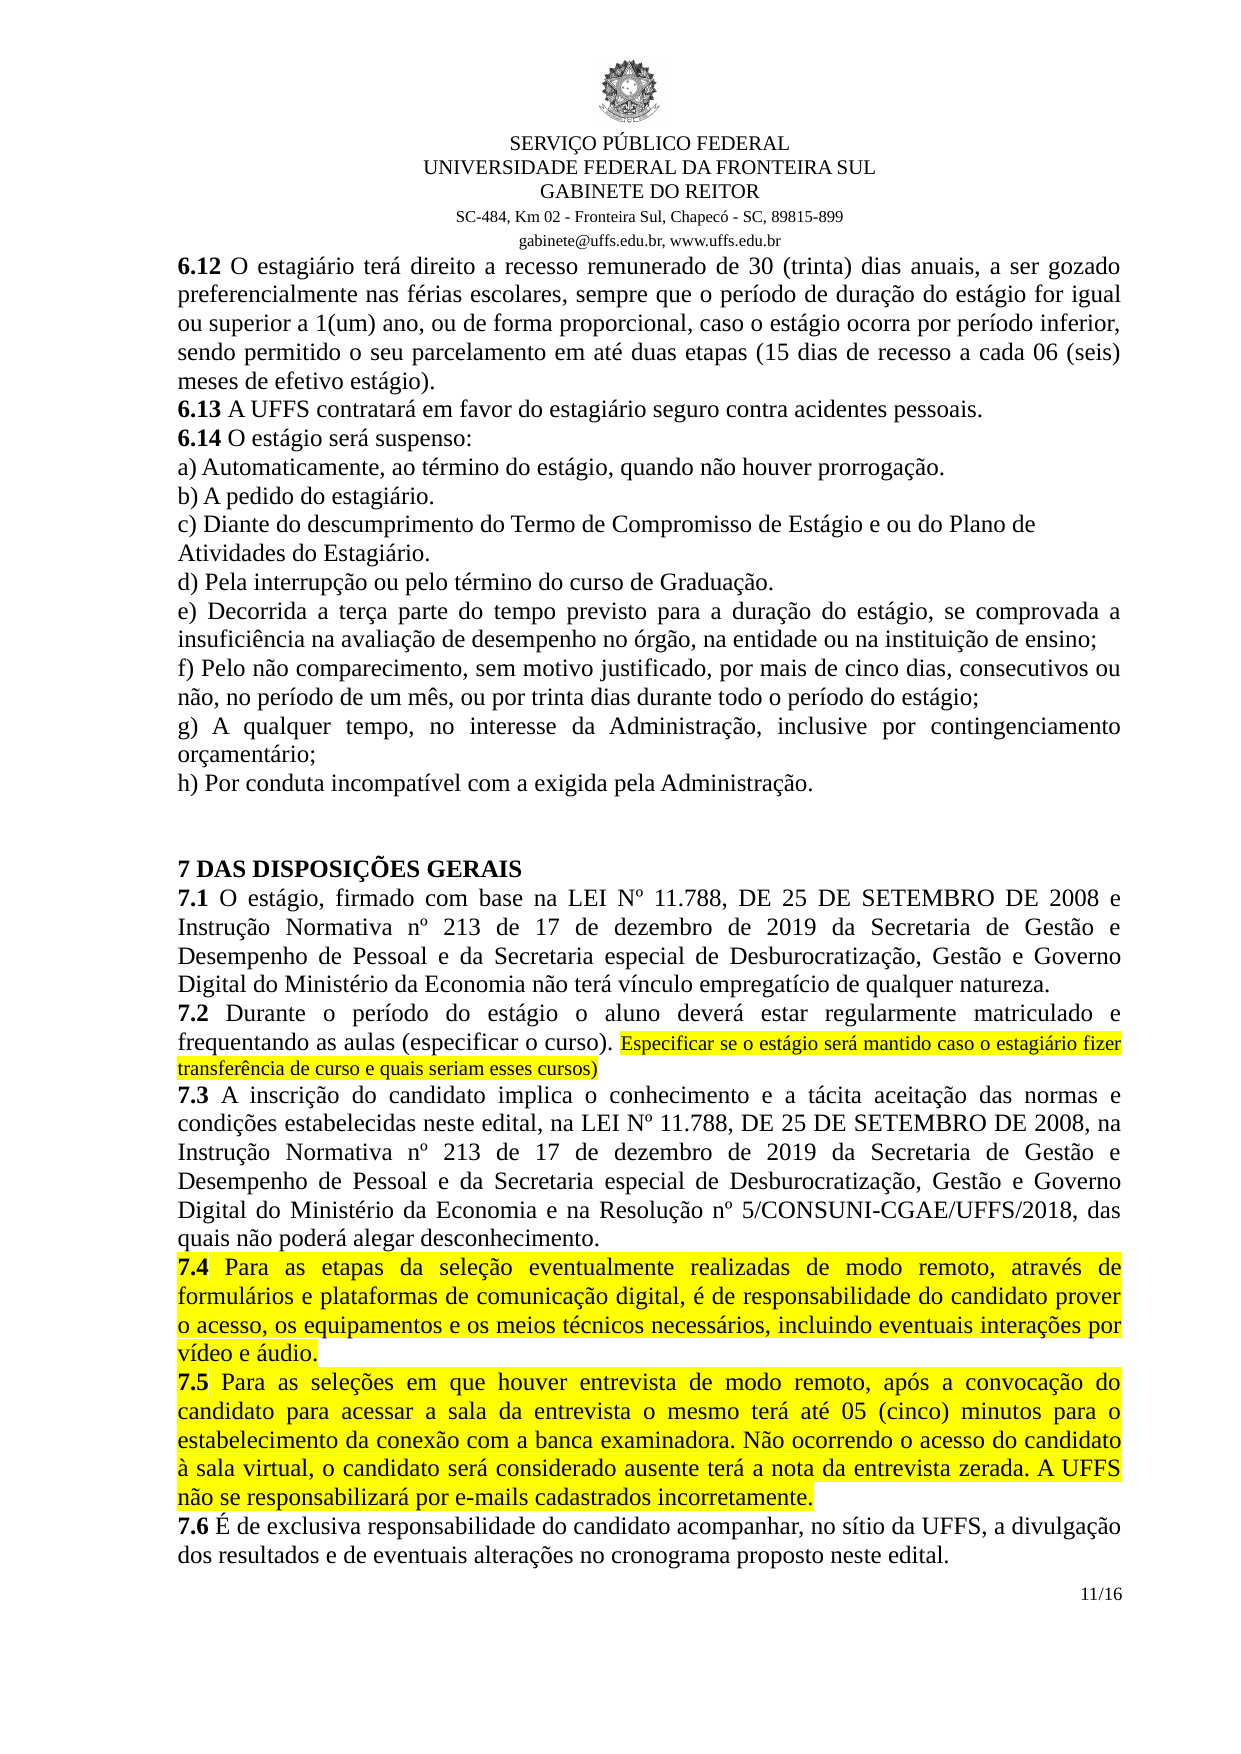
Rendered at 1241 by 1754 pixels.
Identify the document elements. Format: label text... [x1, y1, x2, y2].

text 7.4 Para as etapas da seleção eventualmente realizadas de modo remoto, através de formulários e plataformas de comunicação digital, é de responsabilidade do candidato prover o acesso, os equipamentos e os meios técnicos necessários, incluindo eventuais interações por vídeo e áudio. [177, 1252, 1122, 1367]
text d) Pela interrupção ou pelo término do curso de Graduação. [177, 567, 1122, 596]
text 6.14 O estágio será suspenso: [177, 423, 1122, 452]
text 7 DAS DISPOSIÇÕES GERAIS [177, 854, 1122, 883]
text 7.1 O estágio, firmado com base na LEI Nº 11.788, DE 25 DE SETEMBRO DE 2008 e Instrução Normativa nº 213 de 17 de dezembro de 2019 da Secretaria de Gestão e Desempenho de Pessoal e da Secretaria especial de Desburocratização, Gestão e Governo Digital do Ministério da Economia não terá vínculo empregatício de qualquer natureza. [177, 883, 1122, 998]
text 6.12 O estagiário terá direito a recesso remunerado de 30 (trinta) dias anuais, a ser gozado preferencialmente nas férias escolares, sempre que o período de duração do estágio for igual ou superior a 1(um) ano, ou de forma proporcional, caso o estágio ocorra por período inferior, sendo permitido o seu parcelamento em até duas etapas (15 dias de recesso a cada 06 (seis) meses de efetivo estágio). [177, 251, 1122, 394]
text c) Diante do descumprimento do Termo de Compromisso de Estágio e ou do Plano de Atividades do Estagiário. [177, 509, 1122, 567]
text 7.2 Durante o período do estágio o aluno deverá estar regularmente matriculado e frequentando as aulas (especificar o curso). Especificar se o estágio será mantido caso o estagiário fizer transferência de curso e quais seriam esses cursos) [177, 998, 1122, 1080]
text b) A pedido do estagiário. [177, 481, 1122, 509]
text 6.13 A UFFS contratará em favor do estagiário seguro contra acidentes pessoais. [177, 394, 1122, 423]
text g) A qualquer tempo, no interesse da Administração, inclusive por contingenciamento orçamentário; [177, 711, 1122, 768]
text 7.6 É de exclusiva responsabilidade do candidato acompanhar, no sítio da UFFS, a divulgação dos resultados e de eventuais alterações no cronograma proposto neste edital. [177, 1511, 1122, 1568]
picture [599, 60, 668, 129]
text a) Automaticamente, ao término do estágio, quando não houver prorrogação. [177, 452, 1122, 481]
text e) Decorrida a terça parte do tempo previsto para a duração do estágio, se comprovada a insuficiência na avaliação de desempenho no órgão, na entidade ou na instituição de ensino; [177, 596, 1122, 653]
text f) Pelo não comparecimento, sem motivo justificado, por mais de cinco dias, consecutivos ou não, no período de um mês, ou por trinta dias durante todo o período do estágio; [177, 653, 1122, 711]
text 7.5 Para as seleções em que houver entrevista de modo remoto, após a convocação do candidato para acessar a sala da entrevista o mesmo terá até 05 (cinco) minutos para o estabelecimento da conexão com a banca examinadora. Não ocorrendo o acesso do candidato à sala virtual, o candidato será considerado ausente terá a nota da entrevista zerada. A UFFS não se responsabilizará por e-mails cadastrados incorretamente. [177, 1367, 1122, 1511]
text h) Por conduta incompatível com a exigida pela Administração. [177, 768, 1122, 797]
text 7.3 A inscrição do candidato implica o conhecimento e a tácita aceitação das normas e condições estabelecidas neste edital, na LEI Nº 11.788, DE 25 DE SETEMBRO DE 2008, na Instrução Normativa nº 213 de 17 de dezembro de 2019 da Secretaria de Gestão e Desempenho de Pessoal e da Secretaria especial de Desburocratização, Gestão e Governo Digital do Ministério da Economia e na Resolução nº 5/CONSUNI-CGAE/UFFS/2018, das quais não poderá alegar desconhecimento. [177, 1080, 1122, 1252]
